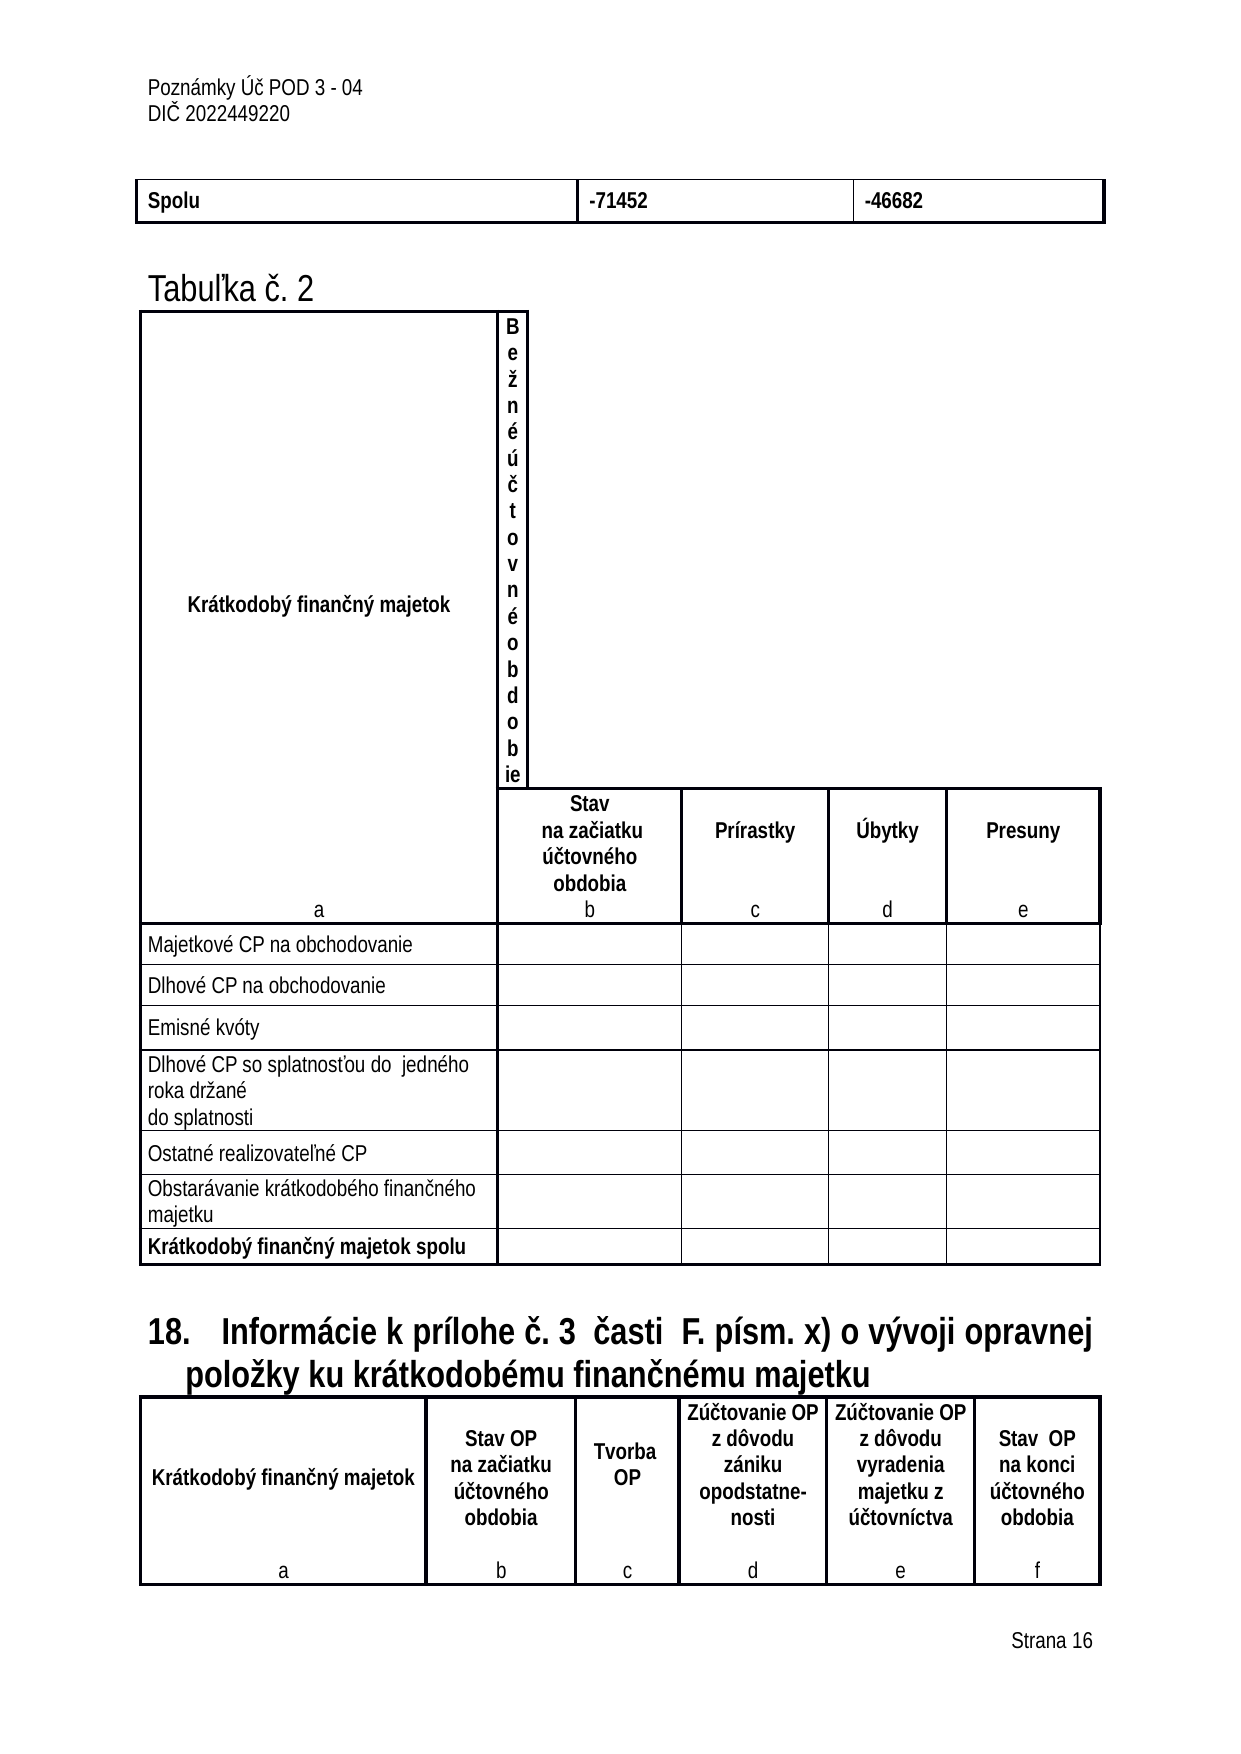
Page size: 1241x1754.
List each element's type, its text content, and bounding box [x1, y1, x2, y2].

table_header Tvorba OP [577, 1399, 677, 1557]
table_header Bežné účtovné obdobie [499, 313, 526, 787]
table_cell c [577, 1557, 677, 1583]
table_cell [682, 1051, 828, 1130]
table_cell [499, 1229, 681, 1263]
table_cell [682, 925, 828, 963]
table_header Stav OP na konci účtovného obdobia [976, 1399, 1098, 1557]
table_cell [499, 1131, 681, 1174]
table_cell -46682 [854, 180, 1102, 221]
table_cell [499, 1006, 681, 1049]
table_cell [682, 965, 828, 1005]
table_cell [499, 925, 681, 963]
table_cell Dlhové CP so splatnosťou do jedného roka držané do splatnosti [142, 1051, 496, 1130]
table_cell f [976, 1557, 1098, 1583]
table_cell Majetkové CP na obchodovanie [142, 925, 496, 963]
table_cell [682, 1006, 828, 1049]
table_cell Prírastky [683, 790, 827, 896]
table_header Krátkodobý finančný majetok [142, 1399, 424, 1557]
table_cell [829, 965, 946, 1005]
table_cell [947, 965, 1099, 1005]
table_cell a [142, 896, 496, 922]
table_cell -71452 [579, 180, 853, 221]
table_header Zúčtovanie OP z dôvodu vyradenia majetku z účtovníctva [828, 1399, 973, 1557]
title Informácie k prílohe č. 3 časti F. písm. x) o vývoji opravnej položky ku krátkodobému finančnému majetku [148, 1309, 1093, 1395]
table_cell e [828, 1557, 973, 1583]
table_cell [947, 1051, 1099, 1130]
table_cell [829, 1175, 946, 1228]
table_cell [829, 1229, 946, 1263]
table_header Stav OP na začiatku účtovného obdobia [428, 1399, 574, 1557]
table_cell Dlhové CP na obchodovanie [142, 965, 496, 1005]
table_header Zúčtovanie OP z dôvodu zániku opodstatne-nosti [681, 1399, 825, 1557]
table_cell [947, 925, 1099, 963]
table_cell d [681, 1557, 825, 1583]
table_cell Krátkodobý finančný majetok spolu [142, 1229, 496, 1263]
table_cell [829, 1006, 946, 1049]
table_cell [947, 1229, 1099, 1263]
table_cell d [830, 896, 945, 922]
table_header Krátkodobý finančný majetok [142, 313, 496, 896]
table_cell [499, 1175, 681, 1228]
table_cell [829, 1131, 946, 1174]
table_cell [499, 1051, 681, 1130]
table_cell [682, 1229, 828, 1263]
table_cell b [428, 1557, 574, 1583]
table_cell [499, 965, 681, 1005]
table_cell Úbytky [830, 790, 945, 896]
table_cell b [499, 896, 680, 922]
table_cell Presuny [948, 790, 1098, 896]
title Tabuľka č. 2 [148, 267, 1093, 310]
table_cell Emisné kvóty [142, 1006, 496, 1049]
table_cell Stav na začiatku účtovného obdobia [499, 790, 680, 896]
table_cell [682, 1175, 828, 1228]
table_cell [829, 925, 946, 963]
table_cell a [142, 1557, 424, 1583]
table_cell [947, 1006, 1099, 1049]
table_cell e [948, 896, 1098, 922]
table_cell [682, 1131, 828, 1174]
table_cell [829, 1051, 946, 1130]
table_cell [947, 1175, 1099, 1228]
table_cell c [683, 896, 827, 922]
table_cell Spolu [138, 180, 576, 221]
table_cell Ostatné realizovateľné CP [142, 1131, 496, 1174]
table_cell [947, 1131, 1099, 1174]
table_cell Obstarávanie krátkodobého finančného majetku [142, 1175, 496, 1228]
